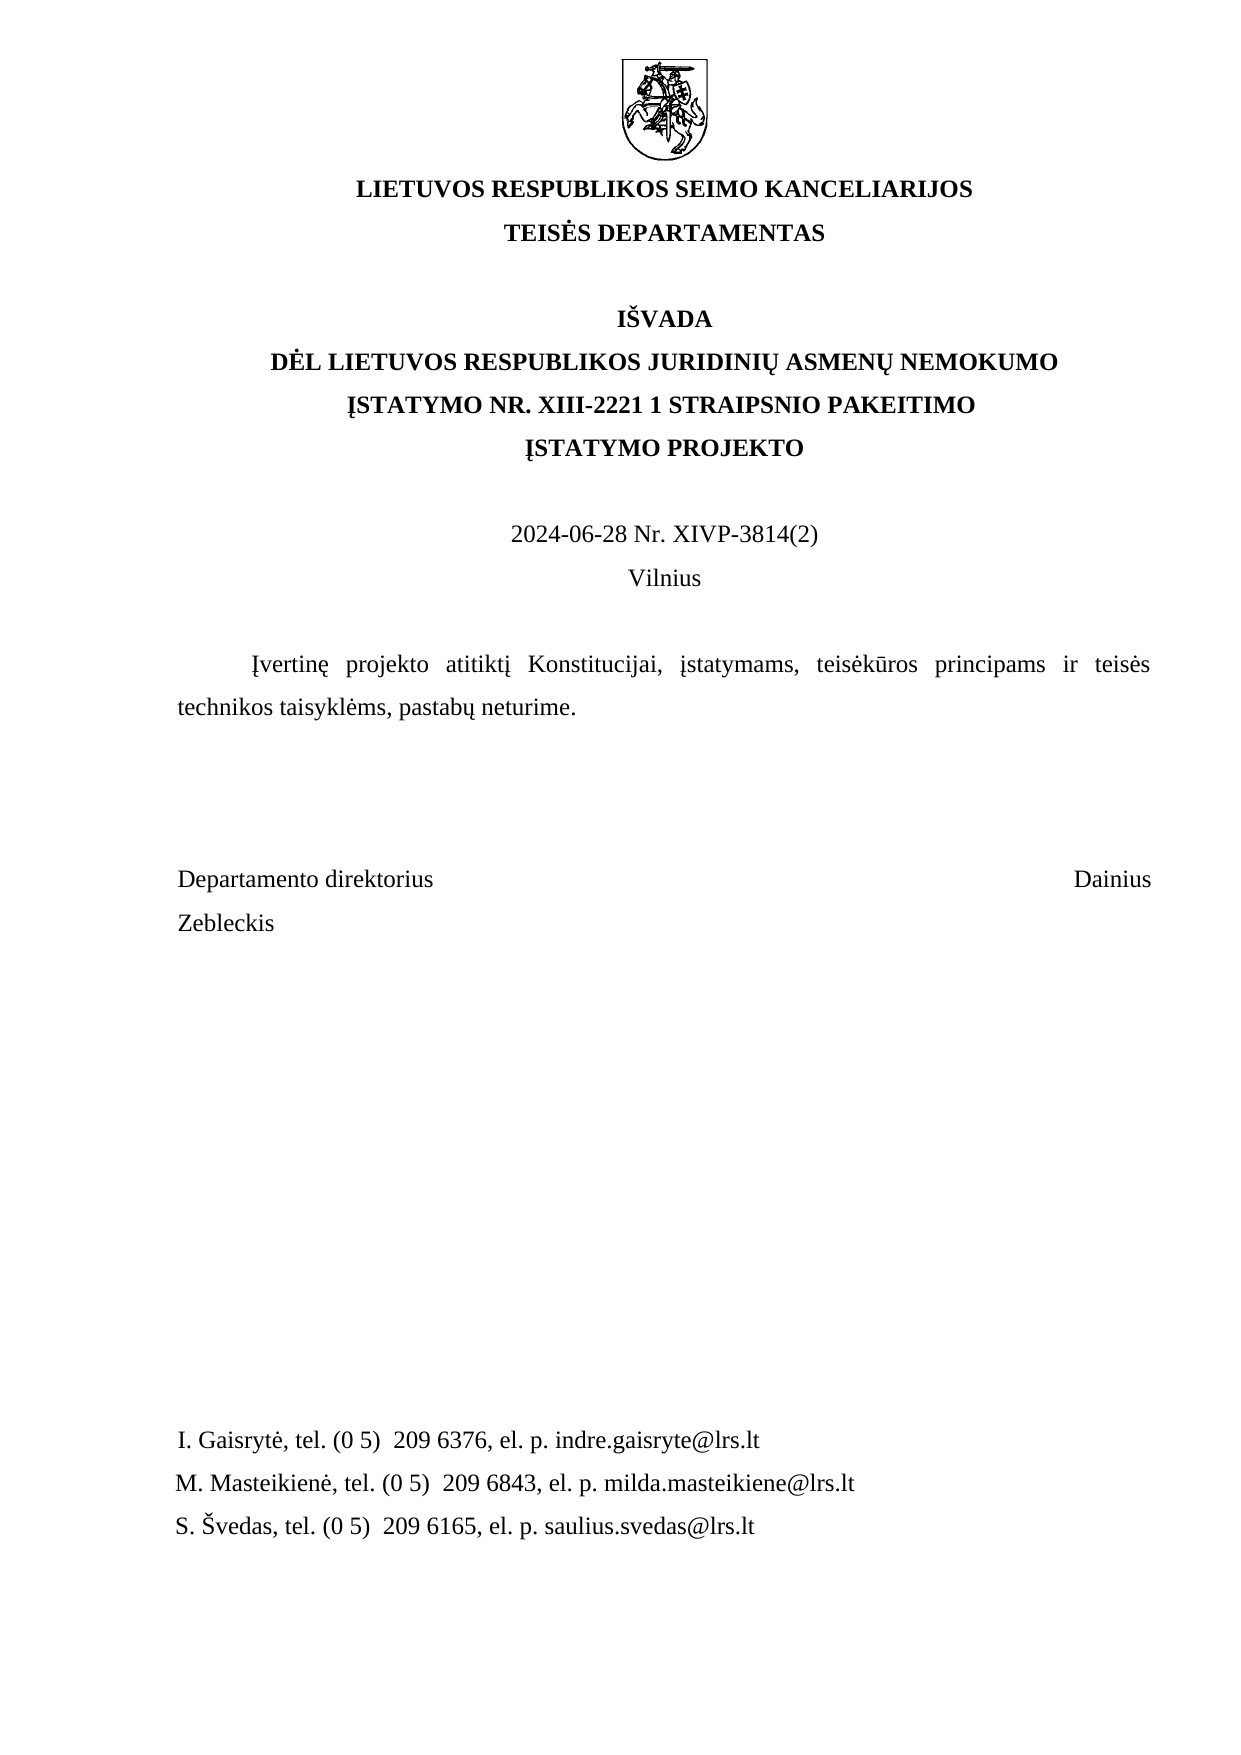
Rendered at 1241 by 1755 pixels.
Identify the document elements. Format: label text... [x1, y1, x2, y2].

text S. Švedas, tel. (0 5) 209 6165, el. p. saulius.svedas@lrs.lt [162, 1511, 1152, 1540]
text Vilnius [177, 563, 1152, 591]
text IŠVADA [177, 304, 1152, 333]
text I. Gaisrytė, tel. (0 5) 209 6376, el. p. indre.gaisryte@lrs.lt [177, 1425, 1152, 1454]
text 2024-06-28 Nr. XIVP-3814(2) [177, 519, 1152, 548]
text DĖL LIETUVOS RESPUBLIKOS JURIDINIŲ ASMENŲ NEMOKUMO ĮSTATYMO NR. XIII-2221 1 STRAIPSNIO PAKEITIMO [177, 347, 1152, 419]
subtitle TEISĖS DEPARTAMENTAS [177, 218, 1152, 246]
text Įvertinę projekto atitiktį Konstitucijai, įstatymams, teisėkūros principams ir teisės technikos taisyklėms, pastabų neturime. [177, 649, 1152, 721]
text LIETUVOS RESPUBLIKOS SEIMO KANCELIARIJOS [177, 174, 1152, 203]
text ĮSTATYMO PROJEKTO [177, 433, 1152, 462]
text M. Masteikienė, tel. (0 5) 209 6843, el. p. milda.masteikiene@lrs.lt [162, 1468, 1152, 1497]
text Departamento direktorius Dainius Zebleckis [177, 864, 1152, 936]
